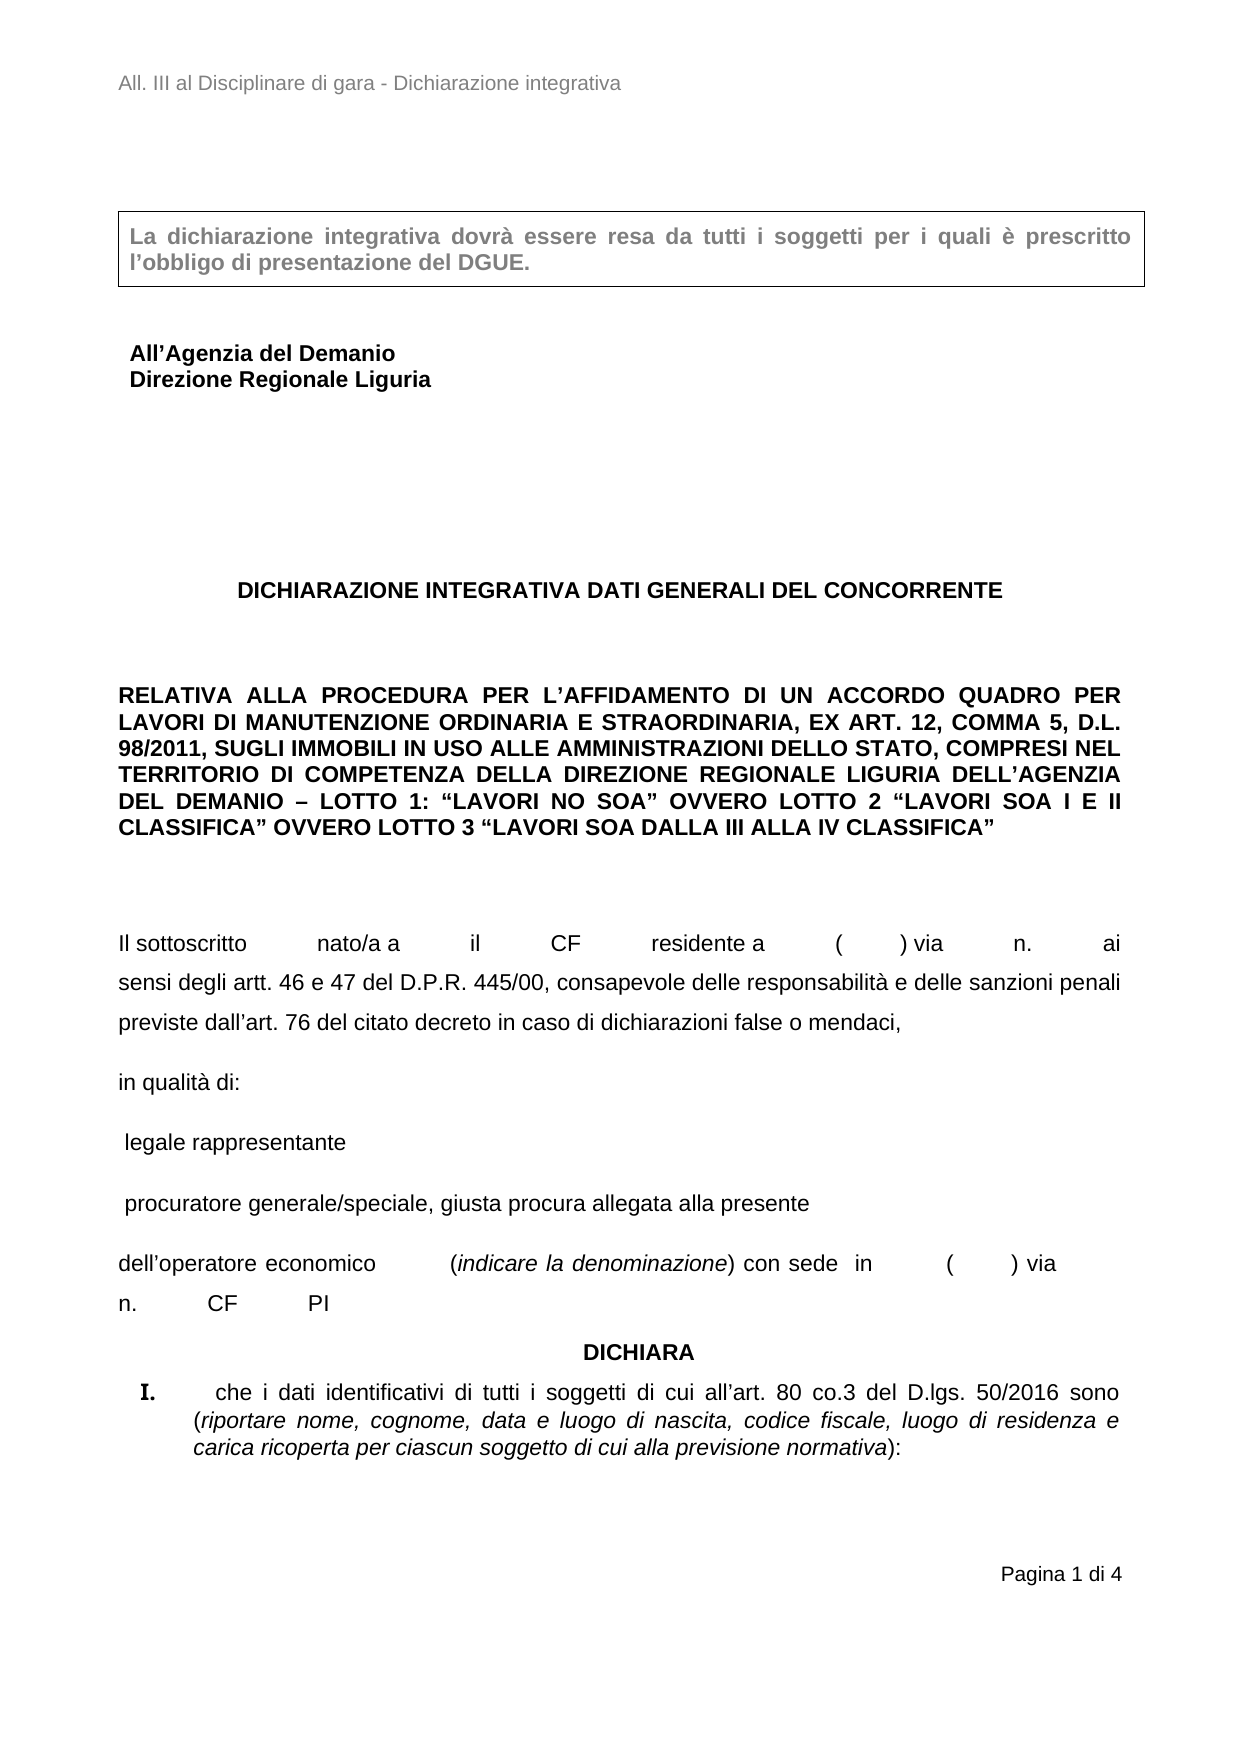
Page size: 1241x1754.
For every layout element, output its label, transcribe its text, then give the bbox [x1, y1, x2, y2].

text legale rappresentante [118, 1129, 1122, 1156]
text DICHIARAZIONE INTEGRATIVA DATI GENERALI DEL CONCORRENTE [118, 577, 1122, 603]
table_header La dichiarazione integrativa dovrà essere resa da tutti i soggetti per i quali è prescritto l’obbligo di presentazione del DGUE. [119, 212, 1144, 286]
text DICHIARA [156, 1339, 1122, 1366]
text dell’operatore economico (indicare la denominazione) con sede in ( ) via n. CF PI [118, 1250, 1122, 1316]
table_header [118, 313, 139, 339]
text procuratore generale/speciale, giusta procura allegata alla presente [118, 1190, 1122, 1216]
list che i dati identificativi di tutti i soggetti di cui all’art. 80 co.3 del D.lgs. 50/2016 sono (riportare nome, cognome, data e luogo di nascita, codice fiscale, luogo di residenza e carica ricoperta per ciascun soggetto di cui alla previsione normativa): [156, 1376, 1122, 1460]
text RELATIVA ALLA PROCEDURA PER L’AFFIDAMENTO DI UN ACCORDO QUADRO PER LAVORI DI MANUTENZIONE ORDINARIA E STRAORDINARIA, EX ART. 12, COMMA 5, D.L. 98/2011, SUGLI IMMOBILI IN USO ALLE AMMINISTRAZIONI DELLO STATO, COMPRESI NEL TERRITORIO DI COMPETENZA DELLA DIREZIONE REGIONALE LIGURIA DELL’AGENZIA DEL DEMANIO – LOTTO 1: “LAVORI NO SOA” OVVERO LOTTO 2 “LAVORI SOA I E II CLASSIFICA” OVVERO LOTTO 3 “LAVORI SOA DALLA III ALLA IV CLASSIFICA” [118, 682, 1122, 840]
text Il sottoscritto nato/a a il CF residente a ( ) via n. ai sensi degli artt. 46 e 47 del D.P.R. 445/00, consapevole delle responsabilità e delle sanzioni penali previste dall’art. 76 del citato decreto in caso di dichiarazioni false o mendaci, [118, 930, 1122, 1035]
table_cell [461, 340, 482, 419]
text in qualità di: [118, 1069, 1122, 1095]
table_cell All’Agenzia del Demanio Direzione Regionale Liguria [118, 340, 461, 419]
table_header [140, 313, 482, 339]
